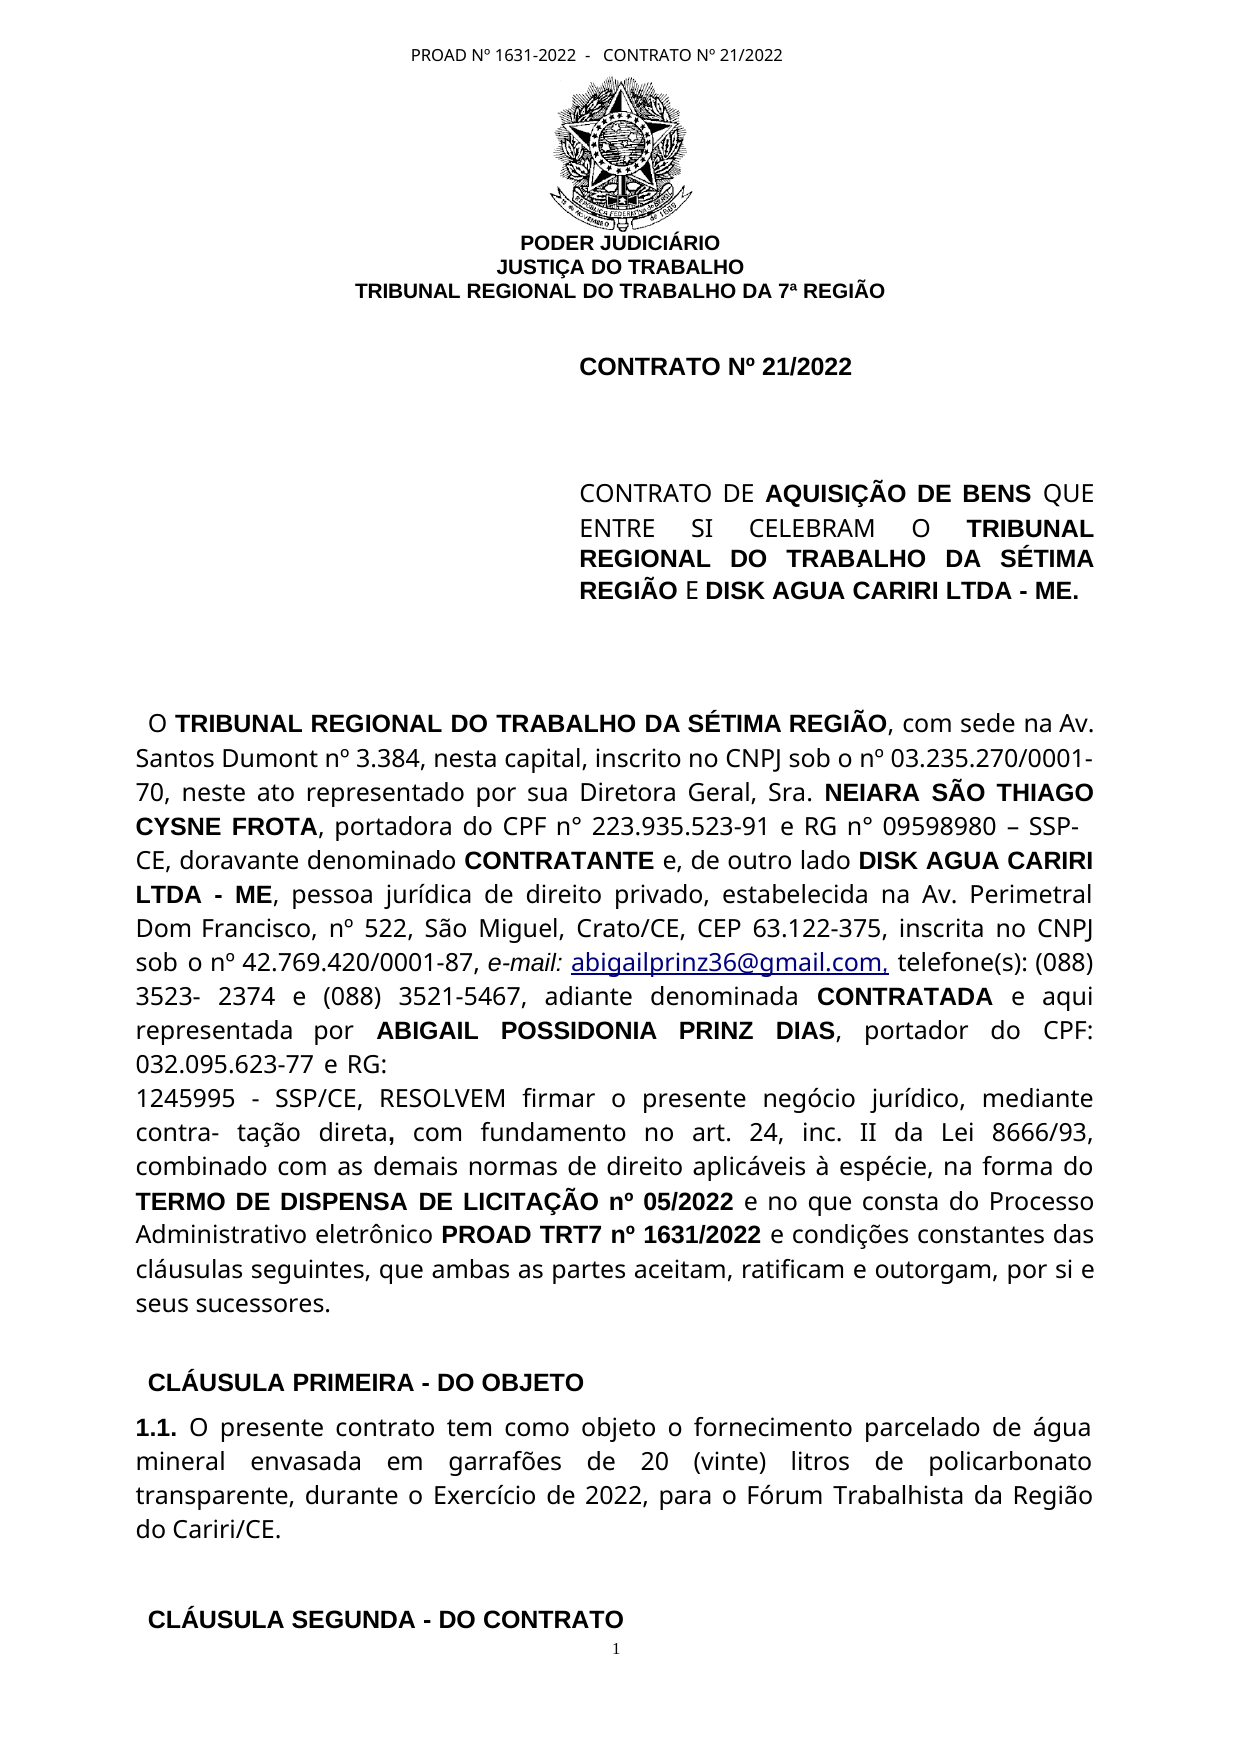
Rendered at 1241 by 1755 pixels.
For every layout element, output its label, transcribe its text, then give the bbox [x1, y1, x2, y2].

text PODER JUDICIÁRIO JUSTIÇA DO TRABALHO [496, 231, 744, 279]
subtitle CLÁUSULA PRIMEIRA - DO OBJETO [148, 1368, 1107, 1397]
text CONTRATO DE AQUISIÇÃO DE BENS QUE ENTRE SI CELEBRAM O TRIBUNAL REGIONAL DO TRABALHO DA SÉTIMA REGIÃO E DISK AGUA CARIRI LTDA - ME. [579, 476, 1094, 607]
subtitle CONTRATO Nº 21/2022 [579, 352, 1107, 381]
text Santos Dumont nº 3.384, nesta capital, inscrito no CNPJ sob o nº 03.235.270/0001- 70, neste ato representado por sua Diretora Geral, Sra. NEIARA SÃO THIAGO CYSNE FROTA, portadora do CPF n° 223.935.523-91 e RG n° 09598980 – SSP- [135, 740, 1094, 842]
text 1245995 - SSP/CE, RESOLVEM firmar o presente negócio jurídico, mediante contra- tação direta, com fundamento no art. 24, inc. II da Lei 8666/93, combinado com as demais normas de direito aplicáveis à espécie, na forma do TERMO DE DISPENSA DE LICITAÇÃO nº 05/2022 e no que consta do Processo Administrativo eletrônico PROAD TRT7 nº 1631/2022 e condições constantes das cláusulas seguintes, que ambas as partes aceitam, ratificam e outorgam, por si e seus sucessores. [135, 1081, 1095, 1319]
text TRIBUNAL REGIONAL DO TRABALHO DA 7ª REGIÃO [354, 279, 886, 303]
text CE, doravante denominado CONTRATANTE e, de outro lado DISK AGUA CARIRI LTDA - ME, pessoa jurídica de direito privado, estabelecida na Av. Perimetral Dom Francisco, nº 522, São Miguel, Crato/CE, CEP 63.122-375, inscrita no CNPJ sob o nº 42.769.420/0001-87, e-mail: abigailprinz36@gmail.com, telefone(s): (088) 3523- 2374 e (088) 3521-5467, adiante denominada CONTRATADA e aqui representada por ABIGAIL POSSIDONIA PRINZ DIAS, portador do CPF: 032.095.623-77 e RG: [135, 842, 1093, 1081]
subtitle CLÁUSULA SEGUNDA - DO CONTRATO [148, 1605, 1107, 1634]
text O TRIBUNAL REGIONAL DO TRABALHO DA SÉTIMA REGIÃO, com sede na Av. [148, 706, 1107, 740]
text 1.1. O presente contrato tem como objeto o fornecimento parcelado de água mineral envasada em garrafões de 20 (vinte) litros de policarbonato transparente, durante o Exercício de 2022, para o Fórum Trabalhista da Região do Cariri/CE. [135, 1409, 1093, 1546]
